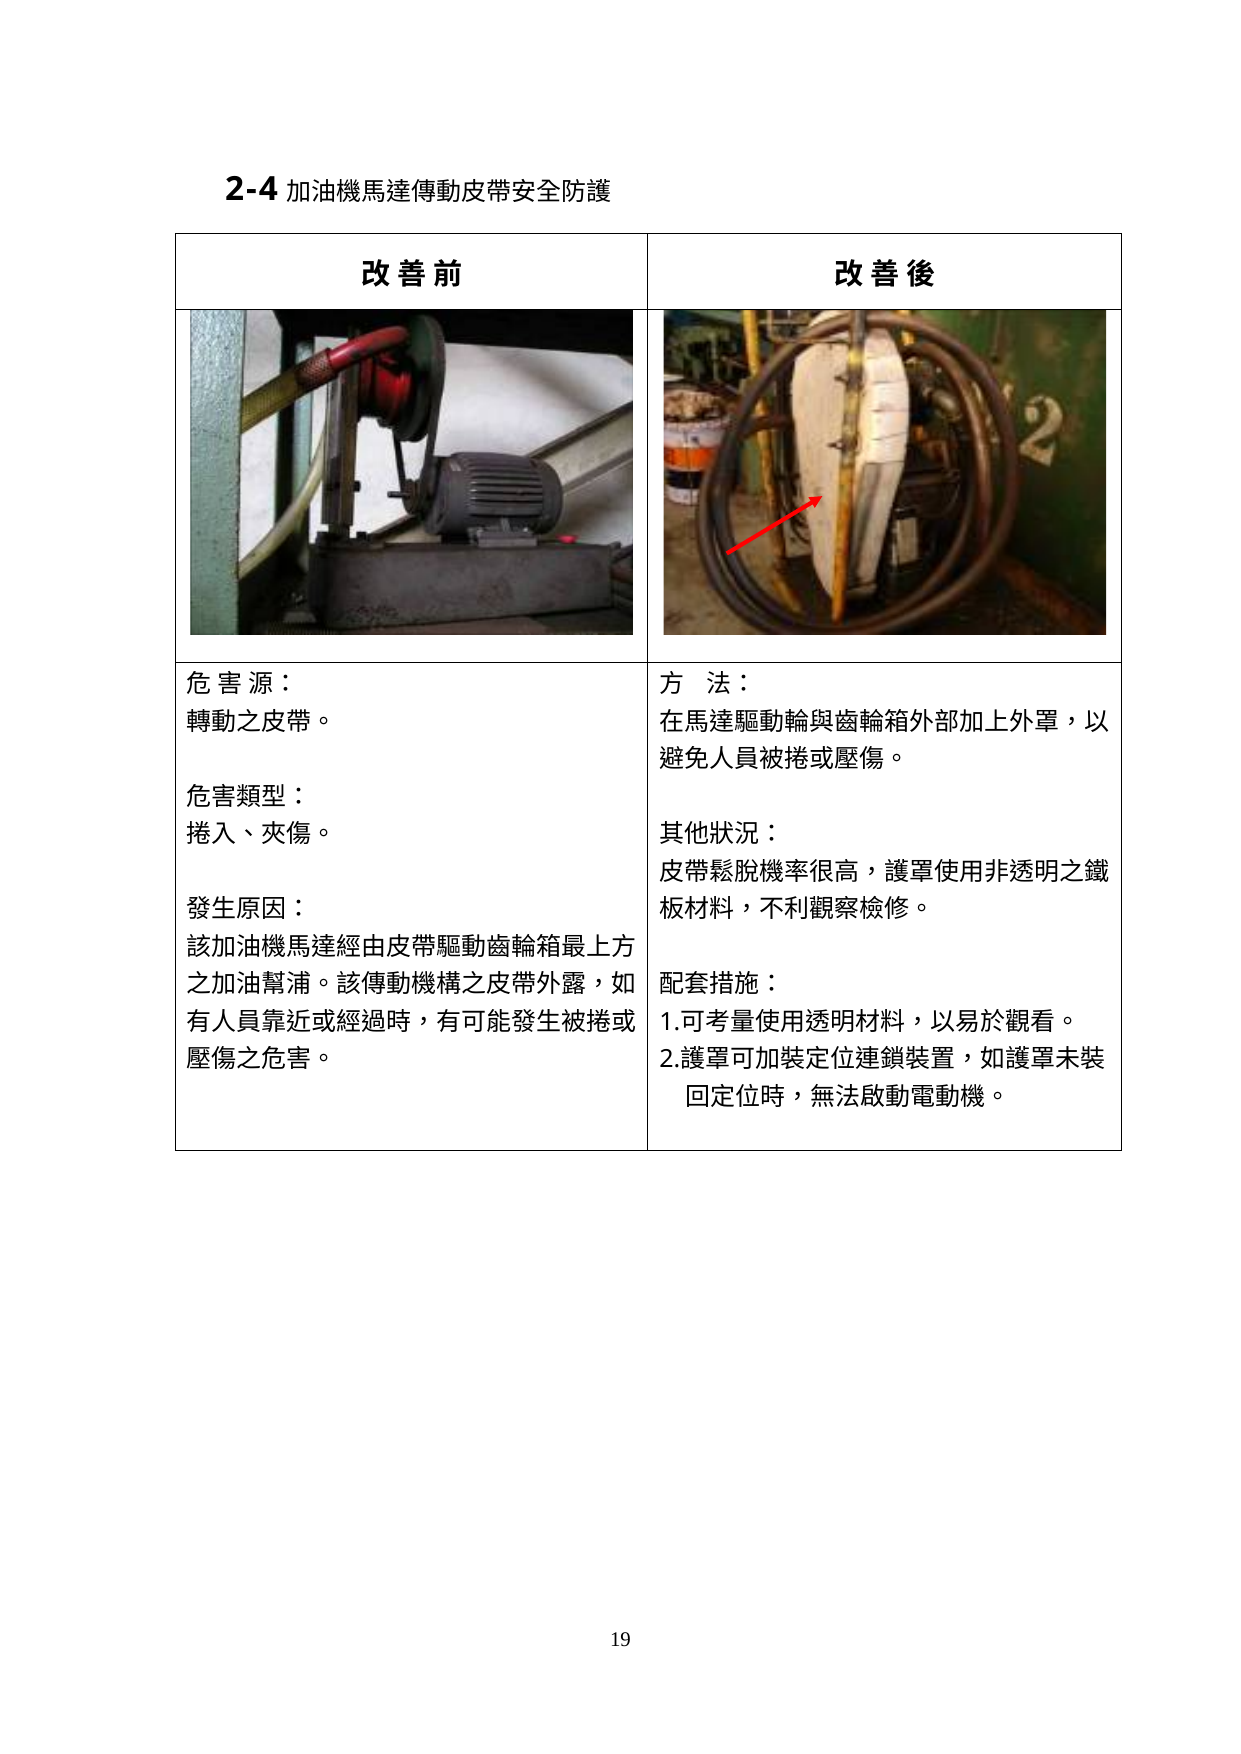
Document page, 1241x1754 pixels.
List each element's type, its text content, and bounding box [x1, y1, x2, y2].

table_header 改 善 後 [648, 234, 1121, 309]
table_cell 危 害 源： 轉動之皮帶。 危害類型： 捲入、夾傷。 發生原因： 該加油機馬達經由皮帶驅動齒輪箱最上方之加油幫浦。該傳動機構之皮帶外露，如有人員靠近或經過時，有可能發生被捲或壓傷之危害。 [176, 663, 647, 1150]
table_cell [176, 310, 647, 662]
picture [663, 310, 1107, 635]
table_cell [648, 310, 1121, 662]
text 2-4 加油機馬達傳動皮帶安全防護 [187, 164, 1053, 210]
picture [190, 310, 633, 635]
table_header 改 善 前 [176, 234, 647, 309]
table_cell 方 法： 在馬達驅動輪與齒輪箱外部加上外罩，以避免人員被捲或壓傷。 其他狀況： 皮帶鬆脫機率很高，護罩使用非透明之鐵板材料，不利觀察檢修。 配套措施： 1.可考量使用透明材料，以易於觀看。 2.護罩可加裝定位連鎖裝置，如護罩未裝回定位時，無法啟動電動機。 [648, 663, 1121, 1150]
